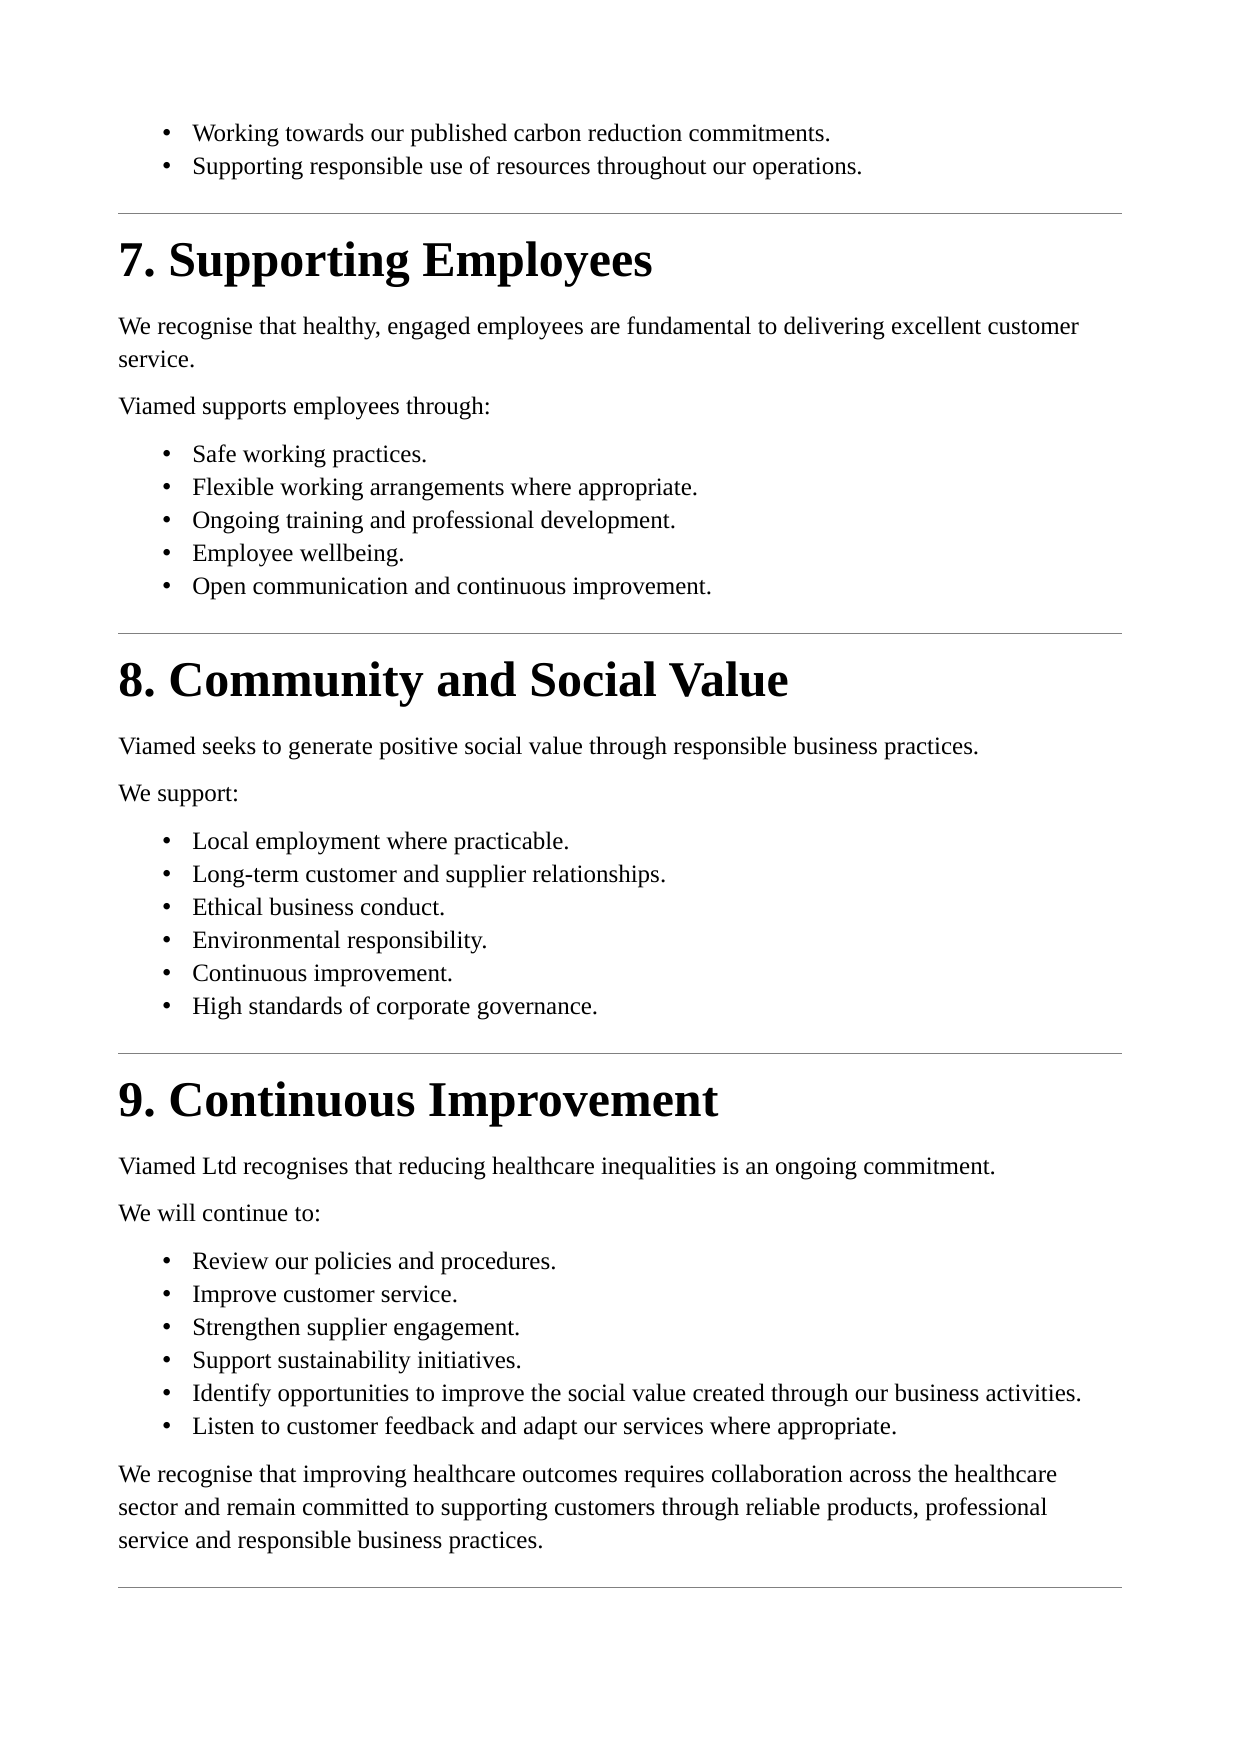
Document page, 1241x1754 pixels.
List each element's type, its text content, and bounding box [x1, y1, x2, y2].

list Support sustainability initiatives. [162, 1345, 1122, 1374]
text We recognise that healthy, engaged employees are fundamental to delivering excellent customer service. [118, 311, 1122, 373]
list Long-term customer and supplier relationships. [162, 859, 1122, 888]
subtitle 7. Supporting Employees [118, 230, 1122, 288]
list Ethical business conduct. [162, 892, 1122, 921]
text Viamed supports employees through: [118, 391, 1122, 420]
list Local employment where practicable. [162, 826, 1122, 855]
list Flexible working arrangements where appropriate. [162, 472, 1122, 501]
list Working towards our published carbon reduction commitments. [162, 118, 1122, 147]
text We recognise that improving healthcare outcomes requires collaboration across the healthcare sector and remain committed to supporting customers through reliable products, professional service and responsible business practices. [118, 1459, 1122, 1553]
list Listen to customer feedback and adapt our services where appropriate. [162, 1411, 1122, 1440]
list Review our policies and procedures. [162, 1246, 1122, 1275]
list Employee wellbeing. [162, 538, 1122, 567]
text Viamed Ltd recognises that reducing healthcare inequalities is an ongoing commitment. [118, 1151, 1122, 1179]
list Open communication and continuous improvement. [162, 571, 1122, 600]
list Improve customer service. [162, 1279, 1122, 1308]
list Continuous improvement. [162, 958, 1122, 987]
list Environmental responsibility. [162, 925, 1122, 954]
list Ongoing training and professional development. [162, 505, 1122, 534]
subtitle 9. Continuous Improvement [118, 1070, 1122, 1128]
list High standards of corporate governance. [162, 991, 1122, 1020]
text Viamed seeks to generate positive social value through responsible business practices. [118, 731, 1122, 759]
list Supporting responsible use of resources throughout our operations. [162, 151, 1122, 180]
list Strengthen supplier engagement. [162, 1312, 1122, 1341]
subtitle 8. Community and Social Value [118, 650, 1122, 708]
list Identify opportunities to improve the social value created through our business activities. [162, 1378, 1122, 1407]
text We will continue to: [118, 1198, 1122, 1227]
list Safe working practices. [162, 439, 1122, 468]
text We support: [118, 778, 1122, 807]
